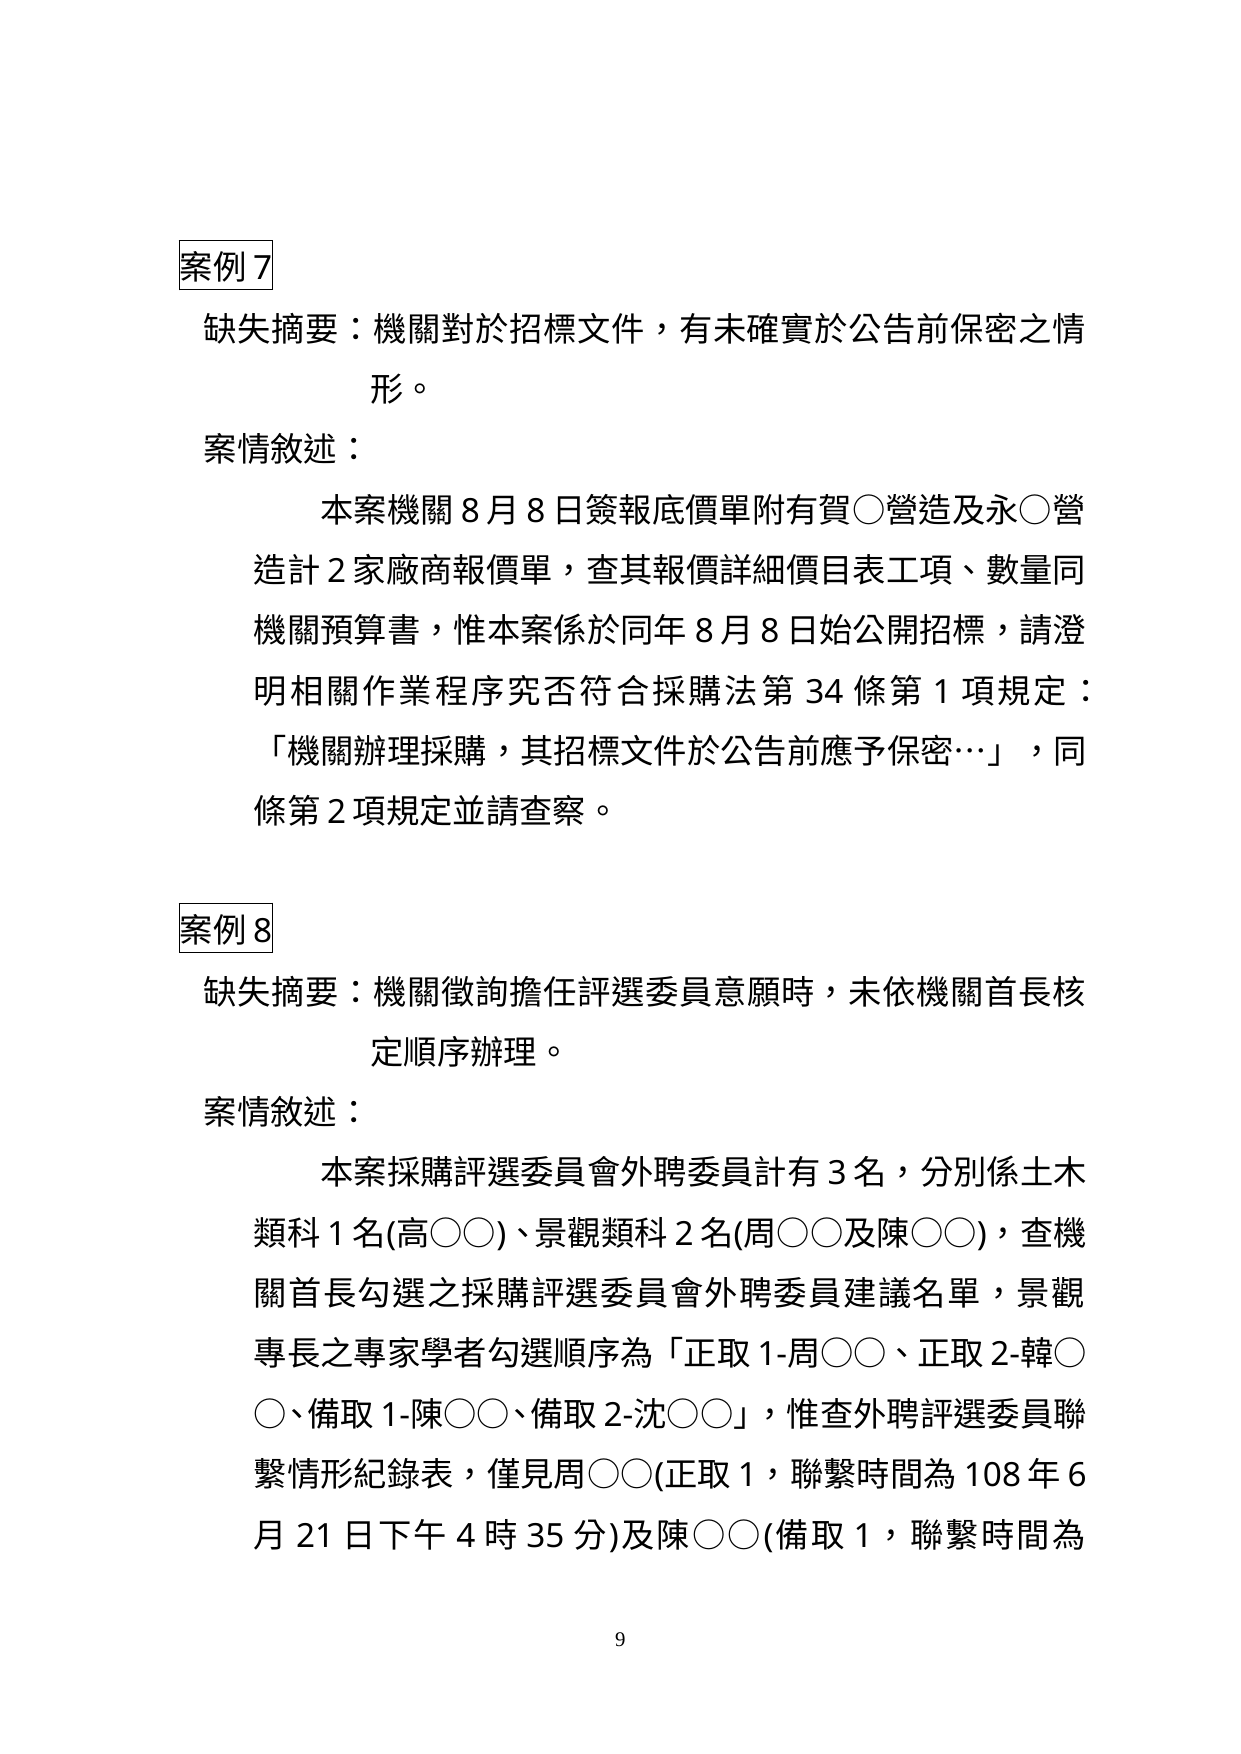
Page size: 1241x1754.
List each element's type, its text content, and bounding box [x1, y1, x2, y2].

text 案例7 [180, 241, 272, 289]
text 案情敘述： [203, 423, 1087, 471]
text 案例8 [180, 904, 272, 952]
text 缺失摘要：機關徵詢擔任評選委員意願時，未依機關首長核定順序辦理。 [203, 965, 1087, 1074]
text 缺失摘要：機關對於招標文件，有未確實於公告前保密之情形。 [203, 303, 1087, 411]
text 本案機關8月8日簽報底價單附有賀○營造及永○營造計2家廠商報價單，查其報價詳細價目表工項、數量同機關預算書，惟本案係於同年8月8日始公開招標，請澄明相關作業程序究否符合採購法第34條第1項規定：「機關辦理採購，其招標文件於公告前應予保密…」，同條第2項規定並請查察。 [253, 483, 1087, 834]
text [273, 903, 1087, 953]
text 案情敘述： [203, 1086, 1087, 1134]
text [273, 240, 1087, 290]
text 本案採購評選委員會外聘委員計有3名，分別係土木類科1名(高○○)、景觀類科2名(周○○及陳○○)，查機關首長勾選之採購評選委員會外聘委員建議名單，景觀專長之專家學者勾選順序為「正取1-周○○、正取2-韓○○、備取1-陳○○、備取2-沈○○」，惟查外聘評選委員聯繫情形紀錄表，僅見周○○(正取1，聯繫時間為108年6月21日下午4時35分)及陳○○(備取1，聯繫時間為108年6月21日下午4時30分)之聯繫紀錄，未見韓○○(正取2)之聯繫紀錄，經機關於稽核會議中說明，因未能聯繫上韓○○，故未作成徵詢紀錄，核與前開規定不符。另查正取1之聯繫時間晚於備取1，未確實依勾選順序辦理徵詢。 [253, 1146, 1087, 1557]
